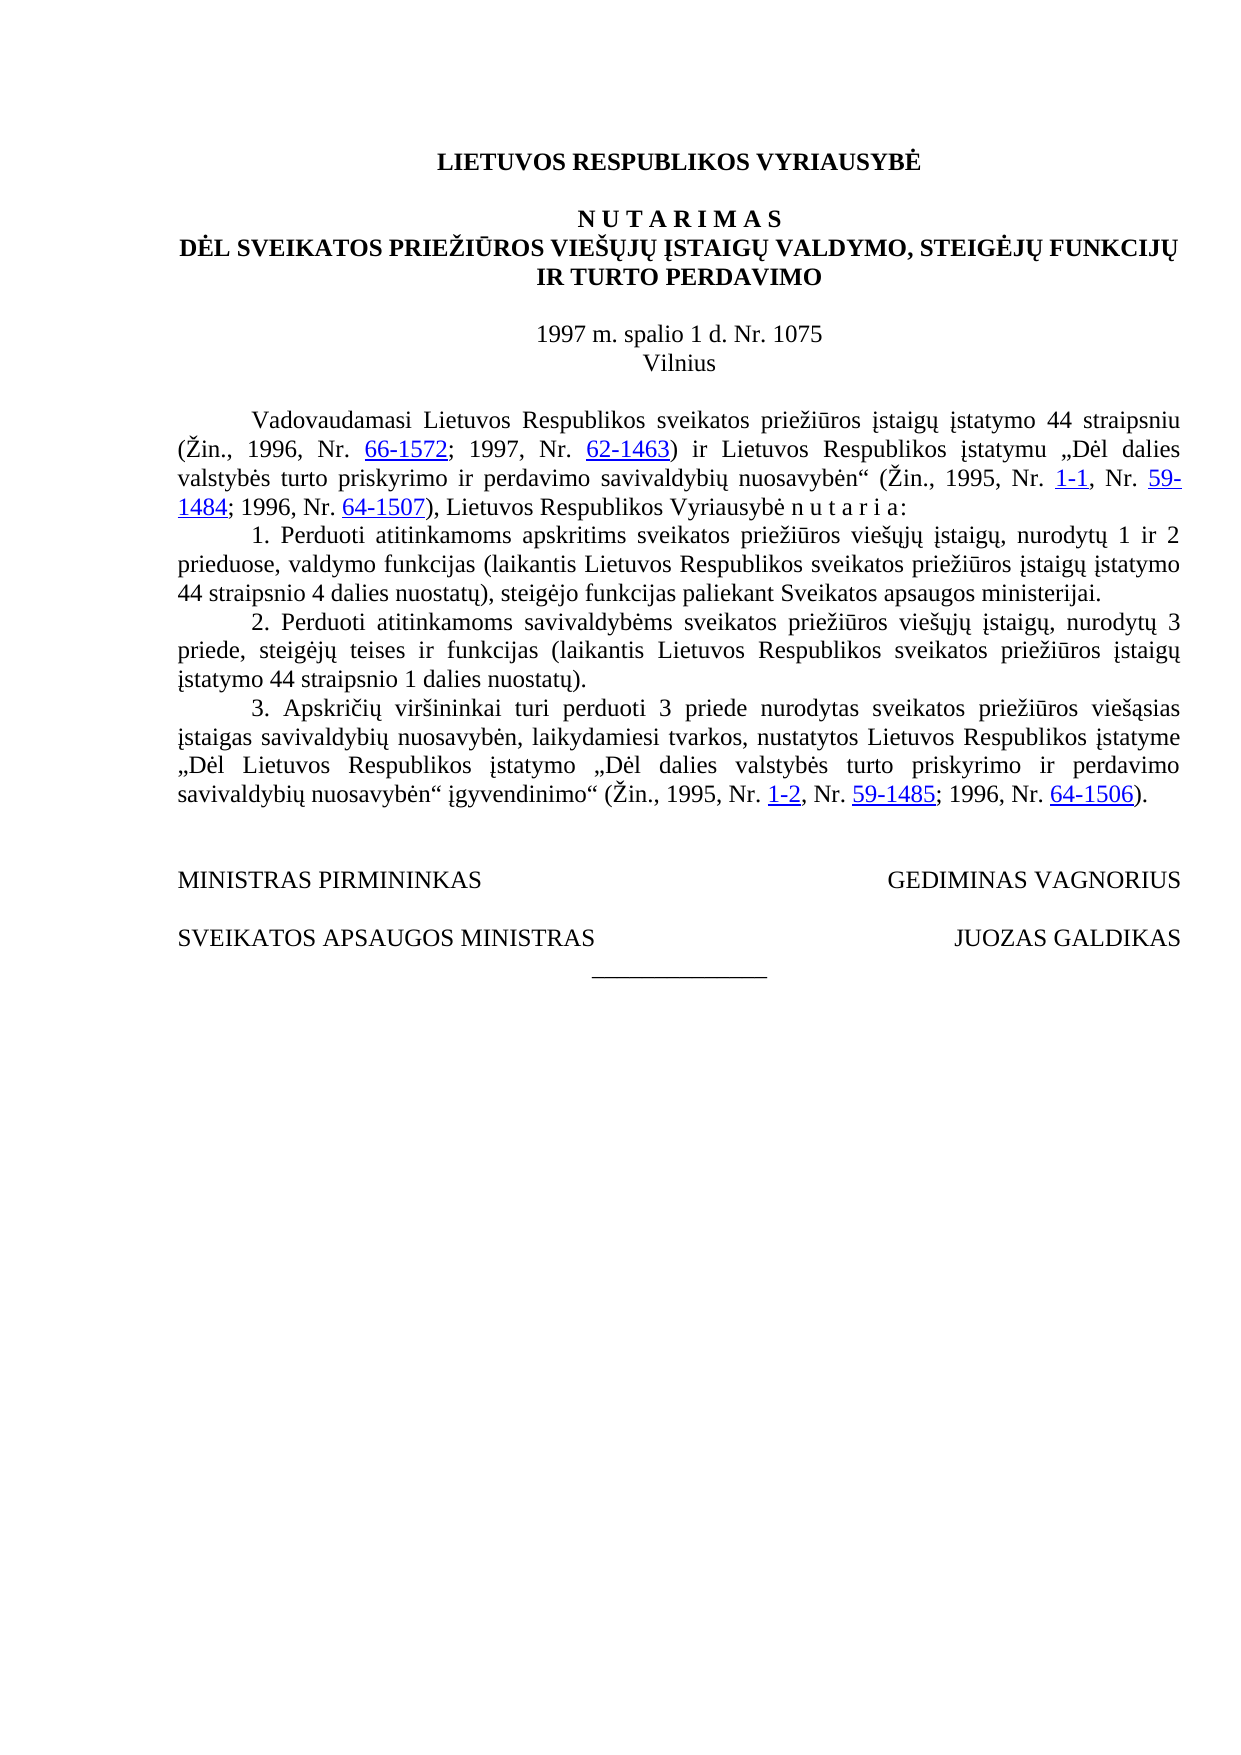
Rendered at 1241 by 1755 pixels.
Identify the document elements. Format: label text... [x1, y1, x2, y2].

text DĖL SVEIKATOS PRIEŽIŪROS VIEŠŲJŲ ĮSTAIGŲ VALDYMO, STEIGĖJŲ FUNKCIJŲ IR TURTO PERDAVIMO [177, 233, 1181, 291]
text Sveikatos apsaugos ministras Juozas Galdikas [177, 923, 1181, 952]
text Ministras Pirmininkas Gediminas Vagnorius [177, 866, 1181, 894]
text 1997 m. spalio 1 d. Nr. 1075 [177, 319, 1181, 348]
text N U T A R I M A S [177, 204, 1181, 233]
text LIETUVOS RESPUBLIKOS VYRIAUSYBĖ [177, 147, 1181, 176]
text 1. Perduoti atitinkamoms apskritims sveikatos priežiūros viešųjų įstaigų, nurodytų 1 ir 2 prieduose, valdymo funkcijas (laikantis Lietuvos Respublikos sveikatos priežiūros įstaigų įstatymo 44 straipsnio 4 dalies nuostatų), steigėjo funkcijas paliekant Sveikatos apsaugos ministerijai. [177, 521, 1181, 607]
text Vadovaudamasi Lietuvos Respublikos sveikatos priežiūros įstaigų įstatymo 44 straipsniu (Žin., 1996, Nr. 66-1572; 1997, Nr. 62-1463) ir Lietuvos Respublikos įstatymu „Dėl dalies valstybės turto priskyrimo ir perdavimo savivaldybių nuosavybėn“ (Žin., 1995, Nr. 1-1, Nr. 59-1484; 1996, Nr. 64-1507), Lietuvos Respublikos Vyriausybė nutaria: [177, 406, 1181, 521]
text 3. Apskričių viršininkai turi perduoti 3 priede nurodytas sveikatos priežiūros viešąsias įstaigas savivaldybių nuosavybėn, laikydamiesi tvarkos, nustatytos Lietuvos Respublikos įstatyme „Dėl Lietuvos Respublikos įstatymo „Dėl dalies valstybės turto priskyrimo ir perdavimo savivaldybių nuosavybėn“ įgyvendinimo“ (Žin., 1995, Nr. 1-2, Nr. 59-1485; 1996, Nr. 64-1506). [177, 693, 1181, 808]
text 2. Perduoti atitinkamoms savivaldybėms sveikatos priežiūros viešųjų įstaigų, nurodytų 3 priede, steigėjų teises ir funkcijas (laikantis Lietuvos Respublikos sveikatos priežiūros įstaigų įstatymo 44 straipsnio 1 dalies nuostatų). [177, 607, 1181, 693]
text Vilnius [177, 348, 1181, 377]
text ______________ [177, 952, 1181, 981]
